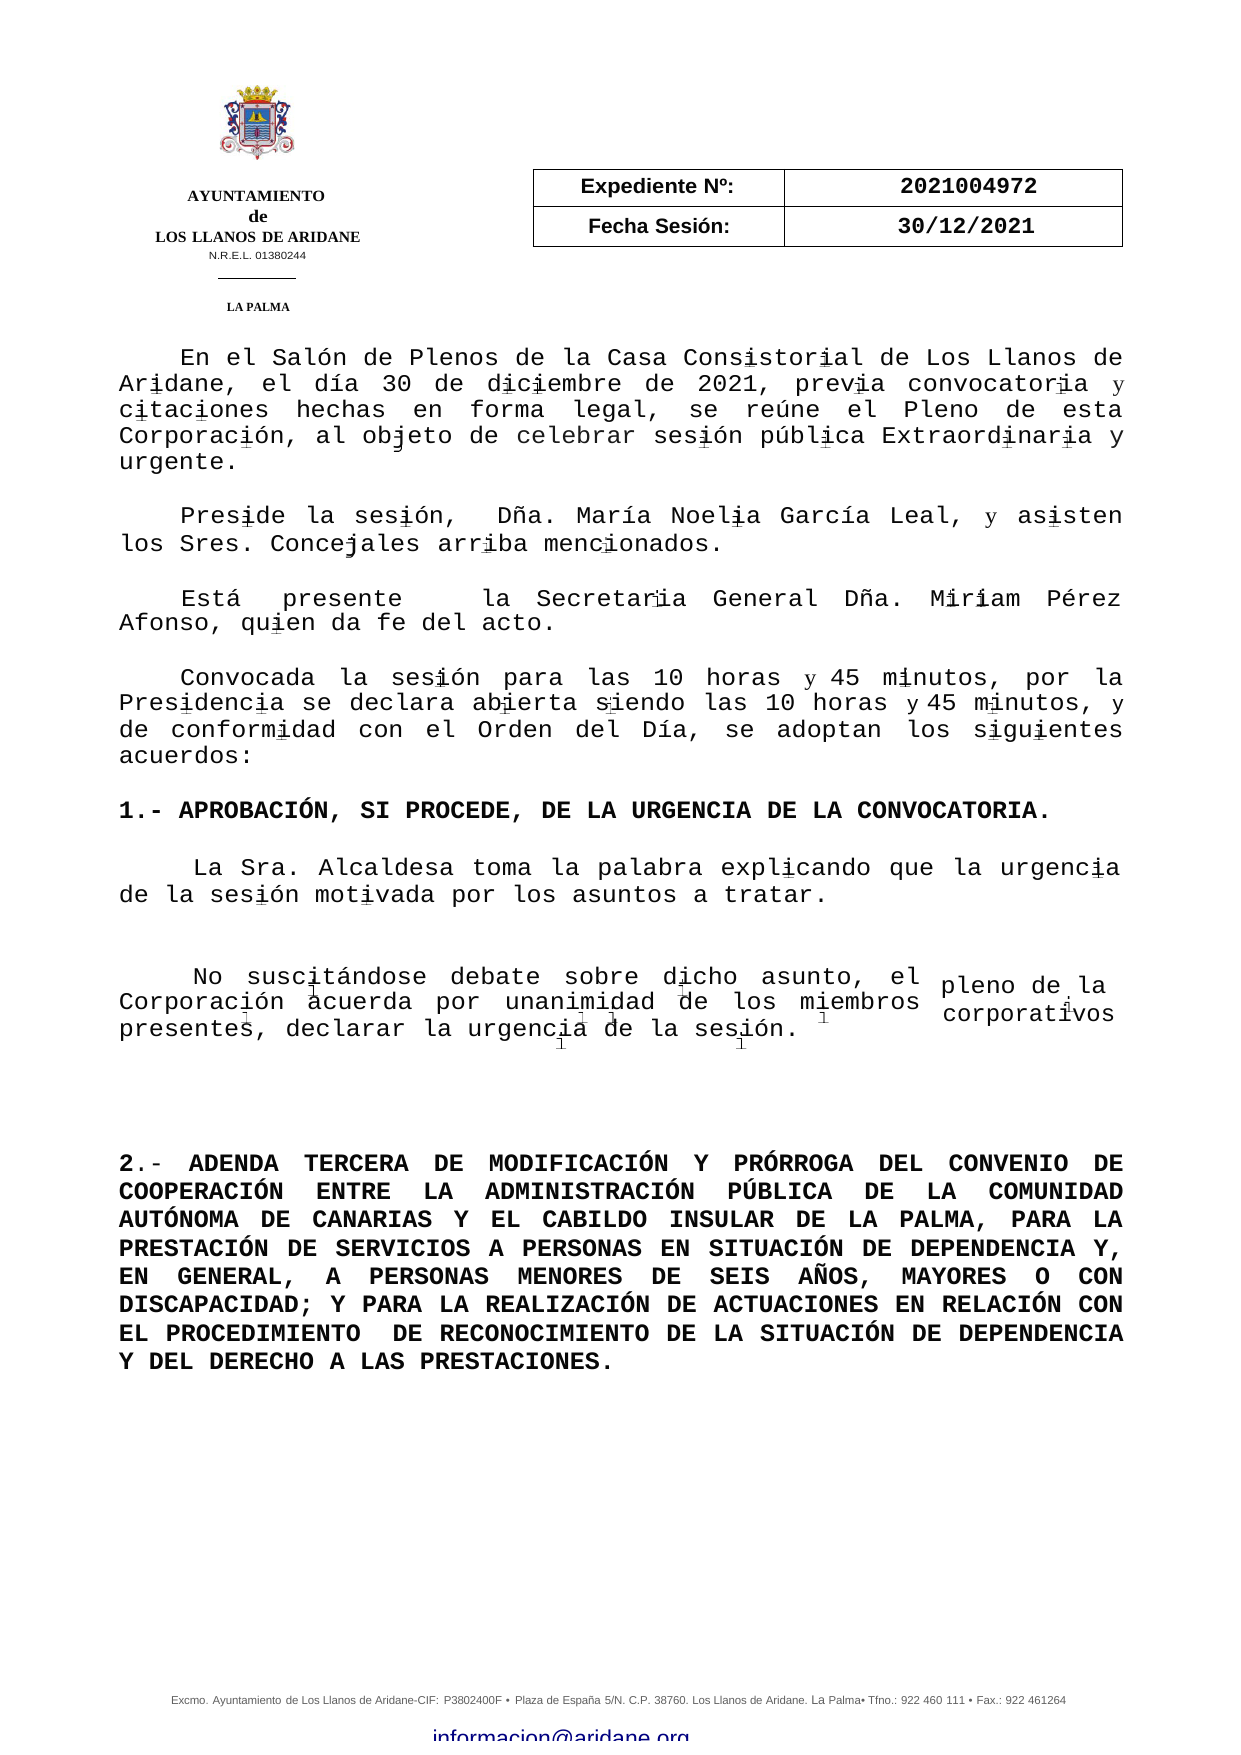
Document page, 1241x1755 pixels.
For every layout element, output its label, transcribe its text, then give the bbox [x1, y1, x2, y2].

text LA PALMA [227, 300, 1241, 314]
table_cell Fecha Sesión: [534, 207, 784, 246]
text Preside la sesión, Dña. María Noelia García Leal, y asisten los Sres. Concejales arriba mencionados. [119, 502, 1123, 558]
table_header 2021004972 [785, 170, 1122, 206]
text En el Salón de Plenos de la Casa Consistorial de Los Llanos de Aridane, el día 30 de diciembre de 2021, previa convocatoria y citaciones hechas en forma legal, se reúne el Pleno de esta Corporación, al objeto de celebrar sesión pública Extraordinaria y urgente. [119, 345, 1124, 477]
text LOS LLANOS DE ARIDANE [106, 227, 409, 245]
subtitle de [106, 206, 409, 226]
text 2.- ADENDA TERCERA DE MODIFICACIÓN Y PRÓRROGA DEL CONVENIO DE COOPERACIÓN ENTRE LA ADMINISTRACIÓN PÚBLICA DE LA COMUNIDAD AUTÓNOMA DE CANARIAS Y EL CABILDO INSULAR DE LA PALMA, PARA LA PRESTACIÓN DE SERVICIOS A PERSONAS EN SITUACIÓN DE DEPENDENCIA Y, EN GENERAL, A PERSONAS MENORES DE SEIS AÑOS, MAYORES O CON DISCAPACIDAD; Y PARA LA REALIZACIÓN DE ACTUACIONES EN RELACIÓN CON EL PROCEDIMIENTO DE RECONOCIMIENTO DE LA SITUACIÓN DE DEPENDENCIA Y DEL DERECHO A LAS PRESTACIONES. [119, 1150, 1124, 1377]
text No suscitándose debate sobre dicho asunto, el Corporación acuerda por unanimidad de los miembros presentes, declarar la urgencia de la sesión. [119, 963, 921, 1043]
table_header Expediente Nº: [534, 170, 784, 206]
text N.R.E.L. 01380244 [208, 249, 1241, 261]
table_cell 30/12/2021 [785, 207, 1122, 246]
text AYUNTAMIENTO [106, 187, 406, 205]
text pleno de la corporativos [940, 974, 1241, 1028]
text Está presente la Secretaria General Dña. Miriam Pérez Afonso, quien da fe del acto. [119, 585, 1123, 638]
text La Sra. Alcaldesa toma la palabra explicando que la urgencia de la sesión motivada por los asuntos a tratar. [119, 855, 1122, 910]
text 1.- APROBACIÓN, SI PROCEDE, DE LA URGENCIA DE LA CONVOCATORIA. [118, 797, 1241, 826]
text Convocada la sesión para las 10 horas y 45 minutos, por la Presidencia se declara abierta siendo las 10 horas y 45 minutos, y de conformidad con el Orden del Día, se adoptan los siguientes acuerdos: [119, 663, 1123, 771]
text [533, 169, 1124, 250]
